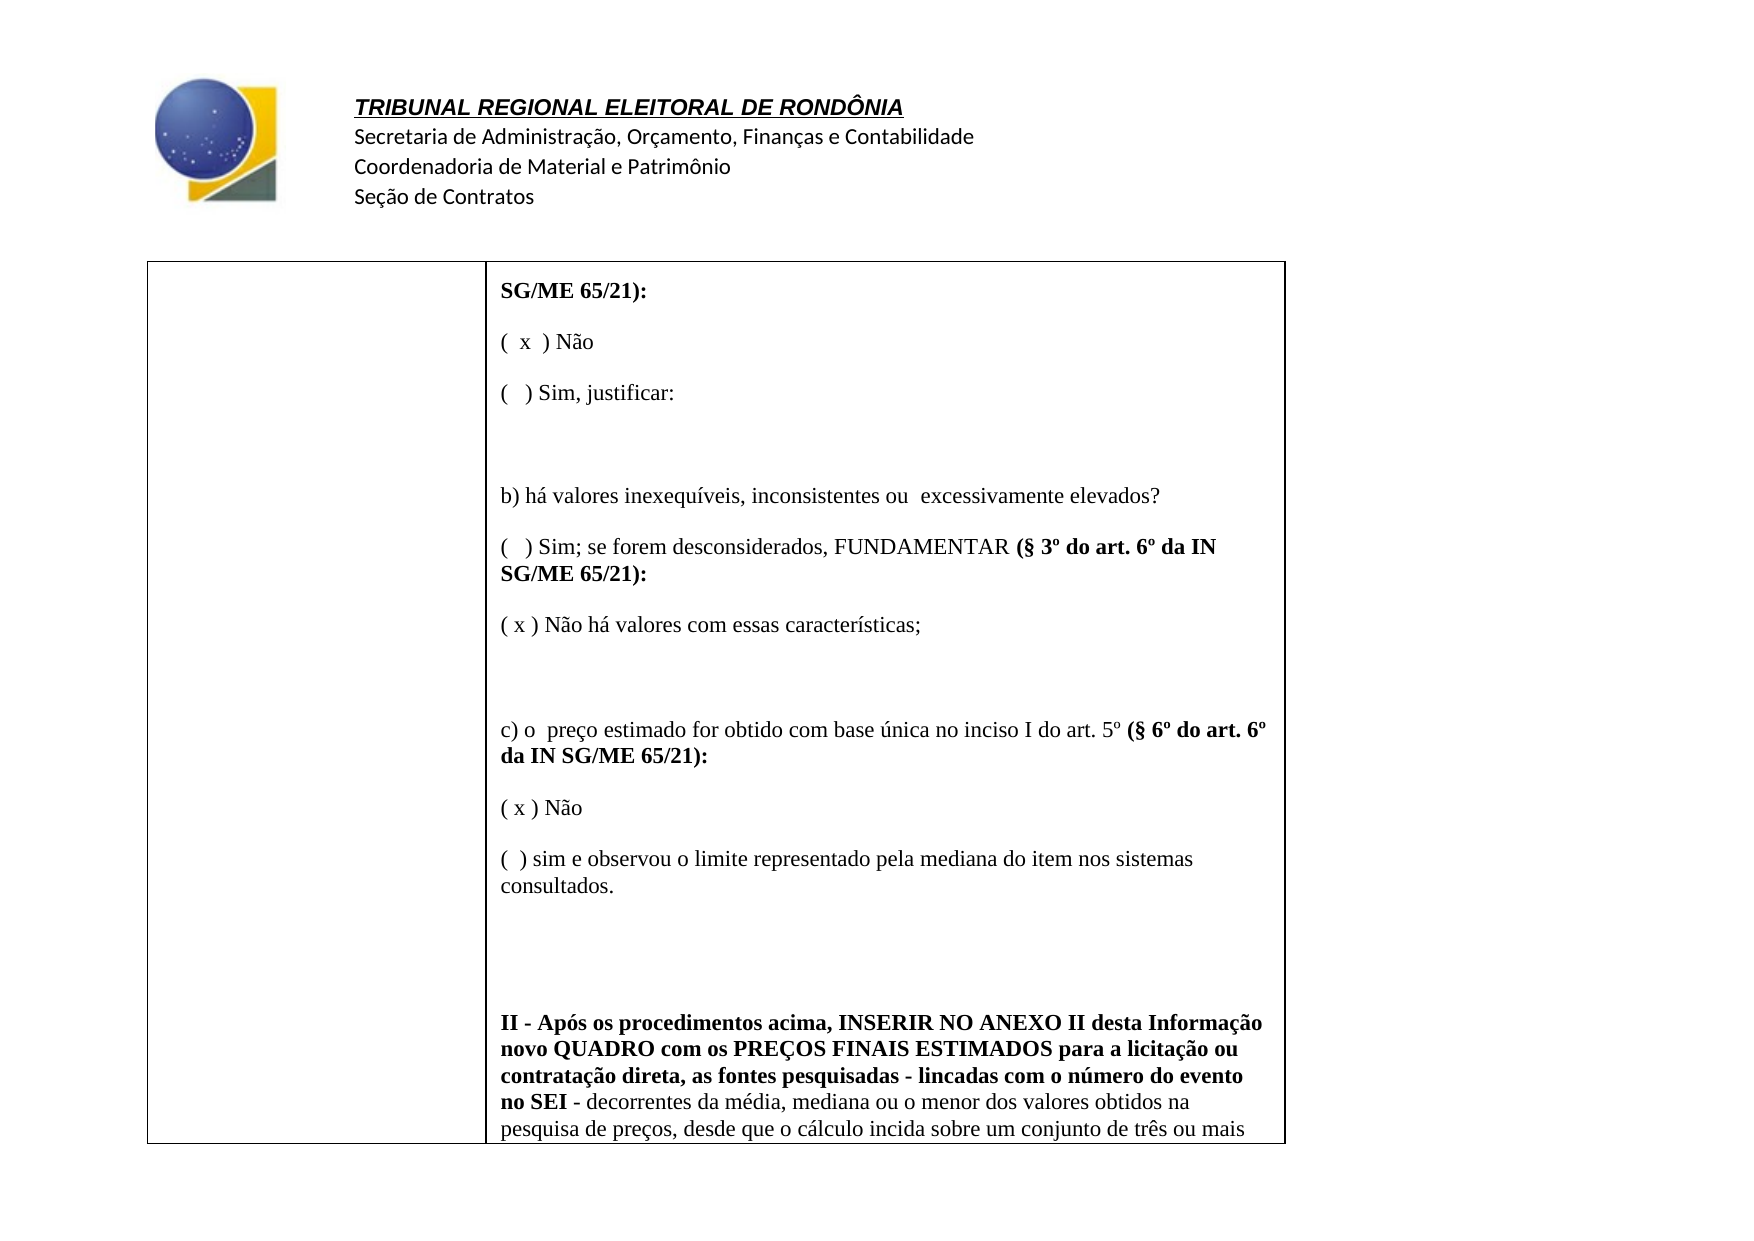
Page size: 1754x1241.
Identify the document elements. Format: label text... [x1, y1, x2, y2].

table_cell [148, 262, 485, 1142]
table_cell SG/ME 65/21): ( x ) Não ( ) Sim, justificar: b) há valores inexequíveis, inconsistentes ou excessivamente elevados? ( ) Sim; se forem desconsiderados, FUNDAMENTAR (§ 3º do art. 6º da IN SG/ME 65/21): ( x ) Não há valores com essas características; c) o preço estimado for obtido com base única no inciso I do art. 5º (§ 6º do art. 6º da IN SG/ME 65/21): ( x ) Não ( ) sim e observou o limite representado pela mediana do item nos sistemas consultados. II - Após os procedimentos acima, INSERIR NO ANEXO II desta Informação novo QUADRO com os PREÇOS FINAIS ESTIMADOS para a licitação ou contratação direta, as fontes pesquisadas - lincadas com o número do evento no SEI - decorrentes da média, mediana ou o menor dos valores obtidos na pesquisa de preços, desde que o cálculo incida sobre um conjunto de três ou mais [487, 262, 1284, 1142]
